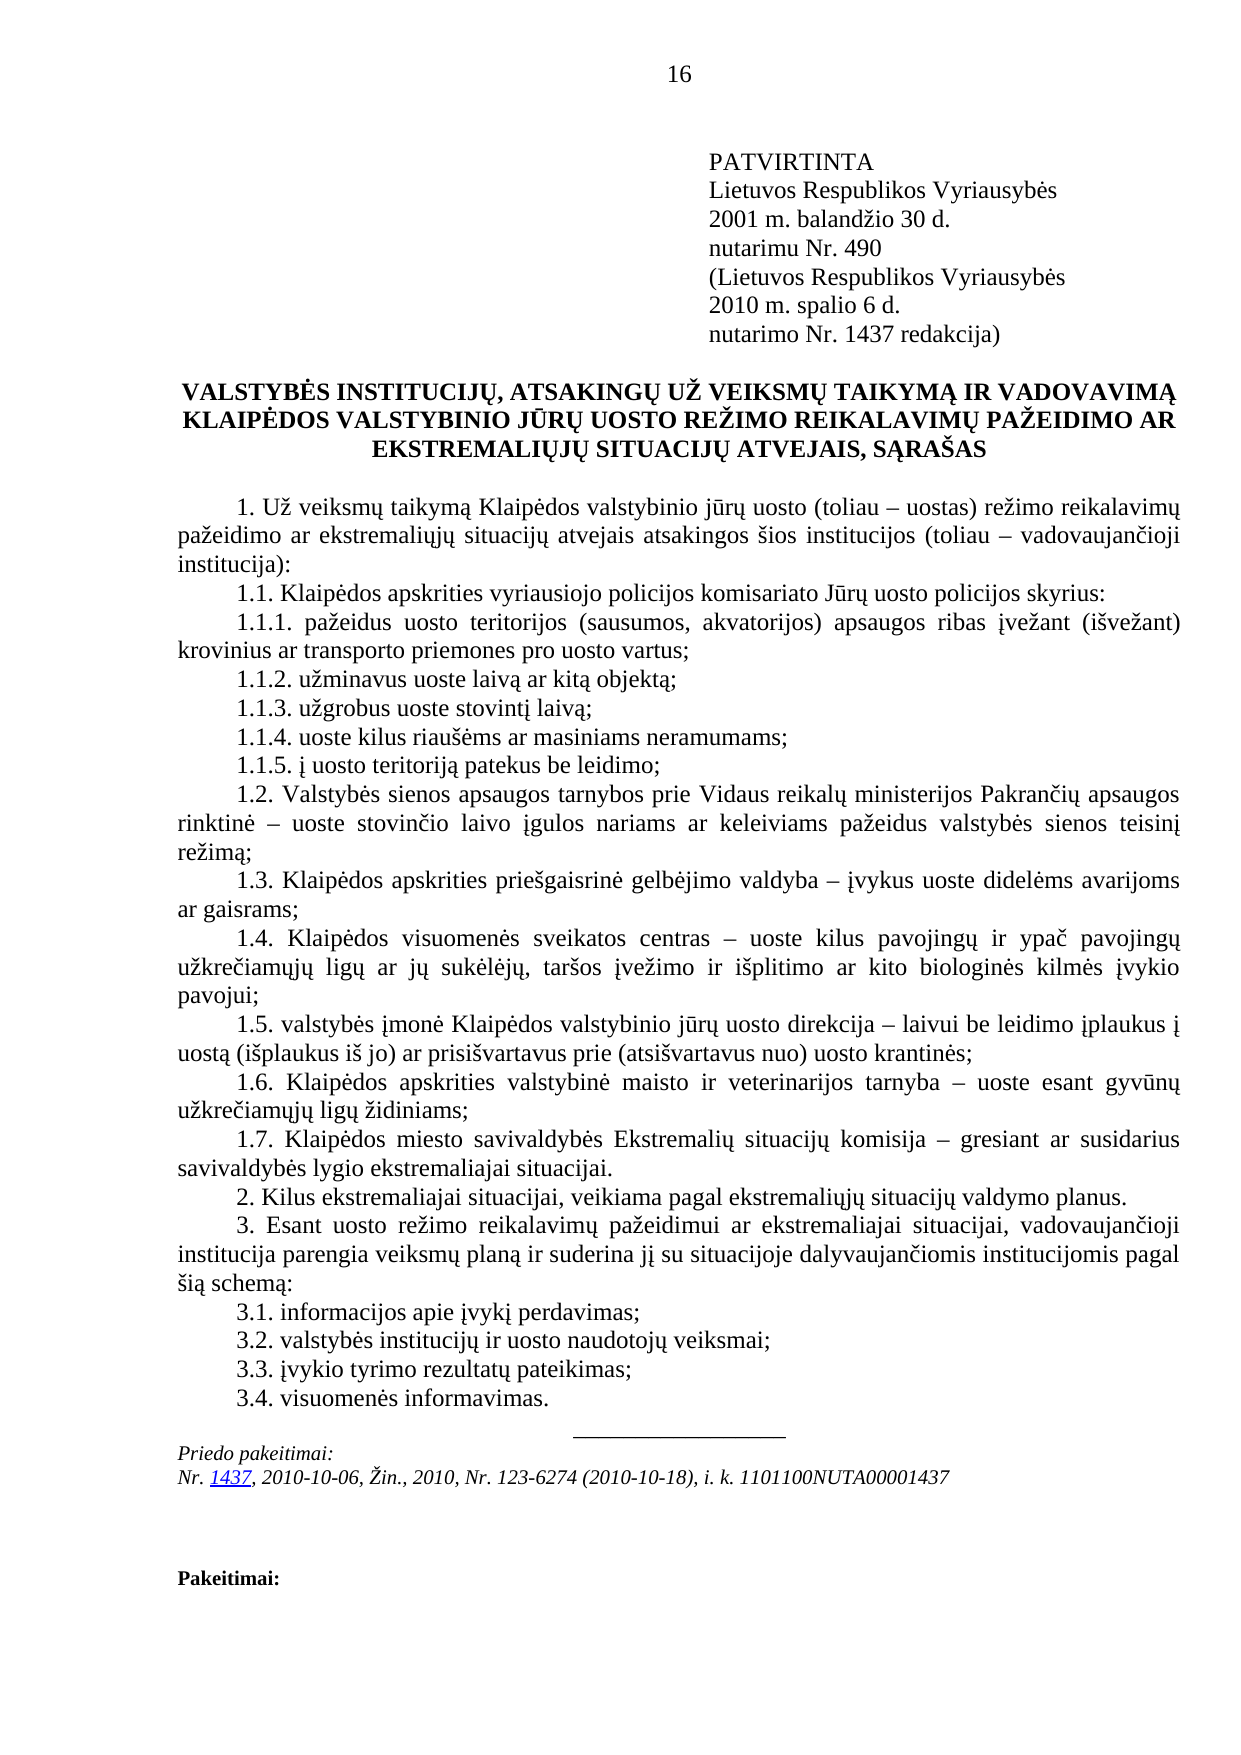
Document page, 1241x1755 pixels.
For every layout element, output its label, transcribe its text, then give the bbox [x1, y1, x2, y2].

text VALSTYBĖS INSTITUCIJŲ, ATSAKINGŲ UŽ VEIKSMŲ TAIKYMĄ IR VADOVAVIMĄ KLAIPĖDOS VALSTYBINIO JŪRŲ UOSTO REŽIMO REIKALAVIMŲ PAŽEIDIMO AR EKSTREMALIŲJŲ SITUACIJŲ ATVEJAIS, SĄRAŠAS [177, 377, 1181, 463]
text 1.1.2. užminavus uoste laivą ar kitą objektą; [177, 664, 1181, 693]
text Nr. 1437, 2010-10-06, Žin., 2010, Nr. 123-6274 (2010-10-18), i. k. 1101100NUTA00001437 [177, 1465, 1181, 1489]
text 3. Esant uosto režimo reikalavimų pažeidimui ar ekstremaliajai situacijai, vadovaujančioji institucija parengia veiksmų planą ir suderina jį su situacijoje dalyvaujančiomis institucijomis pagal šią schemą: [177, 1211, 1181, 1297]
text nutarimo Nr. 1437 redakcija) [177, 319, 1181, 348]
text Lietuvos Respublikos Vyriausybės [177, 176, 1181, 204]
text 2010 m. spalio 6 d. [177, 291, 1181, 319]
text 1.2. Valstybės sienos apsaugos tarnybos prie Vidaus reikalų ministerijos Pakrančių apsaugos rinktinė – uoste stovinčio laivo įgulos nariams ar keleiviams pažeidus valstybės sienos teisinį režimą; [177, 779, 1181, 866]
text (Lietuvos Respublikos Vyriausybės [177, 262, 1181, 291]
text nutarimu Nr. 490 [177, 233, 1181, 262]
text 1.1.4. uoste kilus riaušėms ar masiniams neramumams; [177, 722, 1181, 751]
text 1.5. valstybės įmonė Klaipėdos valstybinio jūrų uosto direkcija – laivui be leidimo įplaukus į uostą (išplaukus iš jo) ar prisišvartavus prie (atsišvartavus nuo) uosto krantinės; [177, 1009, 1181, 1067]
text Patvirtinta [177, 147, 1181, 176]
text 1.7. Klaipėdos miesto savivaldybės Ekstremalių situacijų komisija – gresiant ar susidarius savivaldybės lygio ekstremaliajai situacijai. [177, 1124, 1181, 1182]
text 2. Kilus ekstremaliajai situacijai, veikiama pagal ekstremaliųjų situacijų valdymo planus. [177, 1182, 1181, 1211]
text 1.4. Klaipėdos visuomenės sveikatos centras – uoste kilus pavojingų ir ypač pavojingų užkrečiamųjų ligų ar jų sukėlėjų, taršos įvežimo ir išplitimo ar kito biologinės kilmės įvykio pavojui; [177, 923, 1181, 1009]
text 3.4. visuomenės informavimas. [177, 1383, 1181, 1412]
text 1.1.3. užgrobus uoste stovintį laivą; [177, 693, 1181, 722]
text 1.1.5. į uosto teritoriją patekus be leidimo; [177, 751, 1181, 779]
text 1.1. Klaipėdos apskrities vyriausiojo policijos komisariato Jūrų uosto policijos skyrius: [177, 578, 1181, 607]
text 3.1. informacijos apie įvykį perdavimas; [177, 1297, 1181, 1326]
text 1.6. Klaipėdos apskrities valstybinė maisto ir veterinarijos tarnyba – uoste esant gyvūnų užkrečiamųjų ligų židiniams; [177, 1067, 1181, 1124]
text 2001 m. balandžio 30 d. [177, 204, 1181, 233]
text 3.2. valstybės institucijų ir uosto naudotojų veiksmai; [177, 1326, 1181, 1354]
text 1. Už veiksmų taikymą Klaipėdos valstybinio jūrų uosto (toliau – uostas) režimo reikalavimų pažeidimo ar ekstremaliųjų situacijų atvejais atsakingos šios institucijos (toliau – vadovaujančioji institucija): [177, 492, 1181, 578]
text 1.1.1. pažeidus uosto teritorijos (sausumos, akvatorijos) apsaugos ribas įvežant (išvežant) krovinius ar transporto priemones pro uosto vartus; [177, 607, 1181, 664]
text 3.3. įvykio tyrimo rezultatų pateikimas; [177, 1354, 1181, 1383]
text Pakeitimai: [177, 1566, 1181, 1590]
text Priedo pakeitimai: [177, 1441, 1181, 1465]
text 1.3. Klaipėdos apskrities priešgaisrinė gelbėjimo valdyba – įvykus uoste didelėms avarijoms ar gaisrams; [177, 866, 1181, 923]
text _________________ [177, 1412, 1181, 1441]
